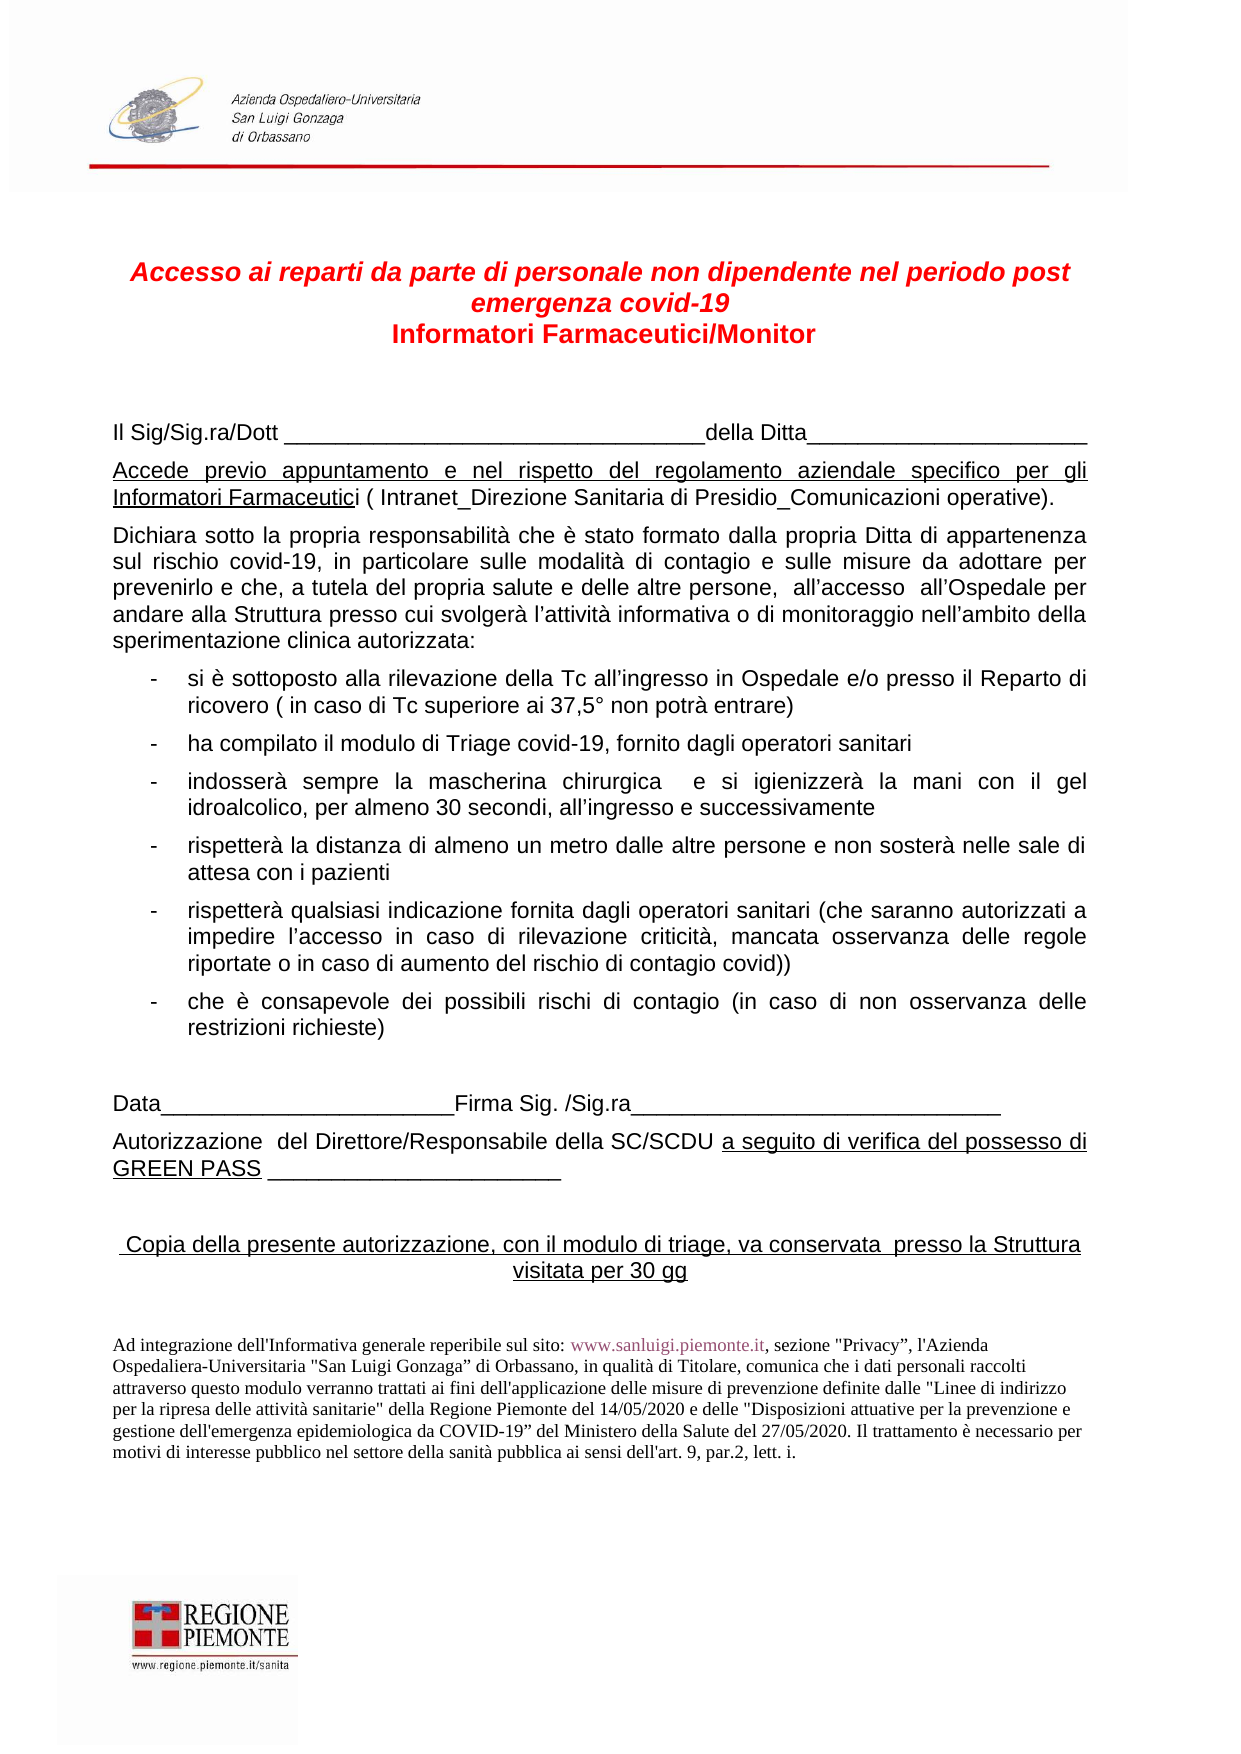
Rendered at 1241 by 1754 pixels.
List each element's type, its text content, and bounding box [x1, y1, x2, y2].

list rispetterà qualsiasi indicazione fornita dagli operatori sanitari (che saranno autorizzati a impedire l’accesso in caso di rilevazione criticità, mancata osservanza delle regole riportate o in caso di aumento del rischio di contagio covid)) [150, 897, 1087, 976]
list ha compilato il modulo di Triage covid-19, fornito dagli operatori sanitari [150, 730, 1087, 756]
text Il Sig/Sig.ra/Dott _________________________________della Ditta______________________ [112, 419, 1087, 445]
text Informatori Farmaceutici/Monitor [112, 318, 1087, 350]
list indosserà sempre la mascherina chirurgica e si igienizzerà la mani con il gel idroalcolico, per almeno 30 secondi, all’ingresso e successivamente [150, 768, 1087, 821]
text Data_______________________Firma Sig. /Sig.ra_____________________________ [112, 1090, 1087, 1117]
text Copia della presente autorizzazione, con il modulo di triage, va conservata presso la Struttura visitata per 30 gg [112, 1231, 1087, 1284]
text Informatori Farmaceutici ( Intranet_Direzione Sanitaria di Presidio_Comunicazioni operative). [112, 481, 1087, 510]
picture [56, 1575, 299, 1746]
text Ospedaliera-Universitaria "San Luigi Gonzaga” di Orbassano, in qualità di Titolare, comunica che i dati personali raccolti attraverso questo modulo verranno trattati ai fini dell'applicazione delle misure di prevenzione definite dalle "Linee di indirizzo per la ripresa delle attività sanitarie" della Regione Piemonte del 14/05/2020 e delle "Disposizioni attuative per la prevenzione e gestione dell'emergenza epidemiologica da COVID-19” del Ministero della Salute del 27/05/2020. Il trattamento è necessario per motivi di interesse pubblico nel settore della sanità pubblica ai sensi dell'art. 9, par.2, lett. i. [112, 1355, 1087, 1463]
text Ad integrazione dell'Informativa generale reperibile sul sito: www.sanluigi.piemonte.it, sezione "Privacy”, l'Azienda [112, 1333, 1087, 1355]
text Autorizzazione del Direttore/Responsabile della SC/SCDU a seguito di verifica del possesso di GREEN PASS _______________________ [112, 1128, 1087, 1181]
list che è consapevole dei possibili rischi di contagio (in caso di non osservanza delle restrizioni richieste) [150, 988, 1087, 1040]
text Dichiara sotto la propria responsabilità che è stato formato dalla propria Ditta di appartenenza sul rischio covid-19, in particolare sulle modalità di contagio e sulle misure da adottare per prevenirlo e che, a tutela del propria salute e delle altre persone, all’accesso all’Ospedale per andare alla Struttura presso cui svolgerà l’attività informativa o di monitoraggio nell’ambito della sperimentazione clinica autorizzata: [112, 522, 1087, 653]
list si è sottoposto alla rilevazione della Tc all’ingresso in Ospedale e/o presso il Reparto di ricovero ( in caso di Tc superiore ai 37,5° non potrà entrare) [150, 665, 1087, 718]
text Accesso ai reparti da parte di personale non dipendente nel periodo post emergenza covid-19 [112, 256, 1087, 318]
text Accede previo appuntamento e nel rispetto del regolamento aziendale specifico per gli [112, 457, 1087, 480]
picture [9, 0, 1128, 192]
list rispetterà la distanza di almeno un metro dalle altre persone e non sosterà nelle sale di attesa con i pazienti [150, 832, 1087, 885]
